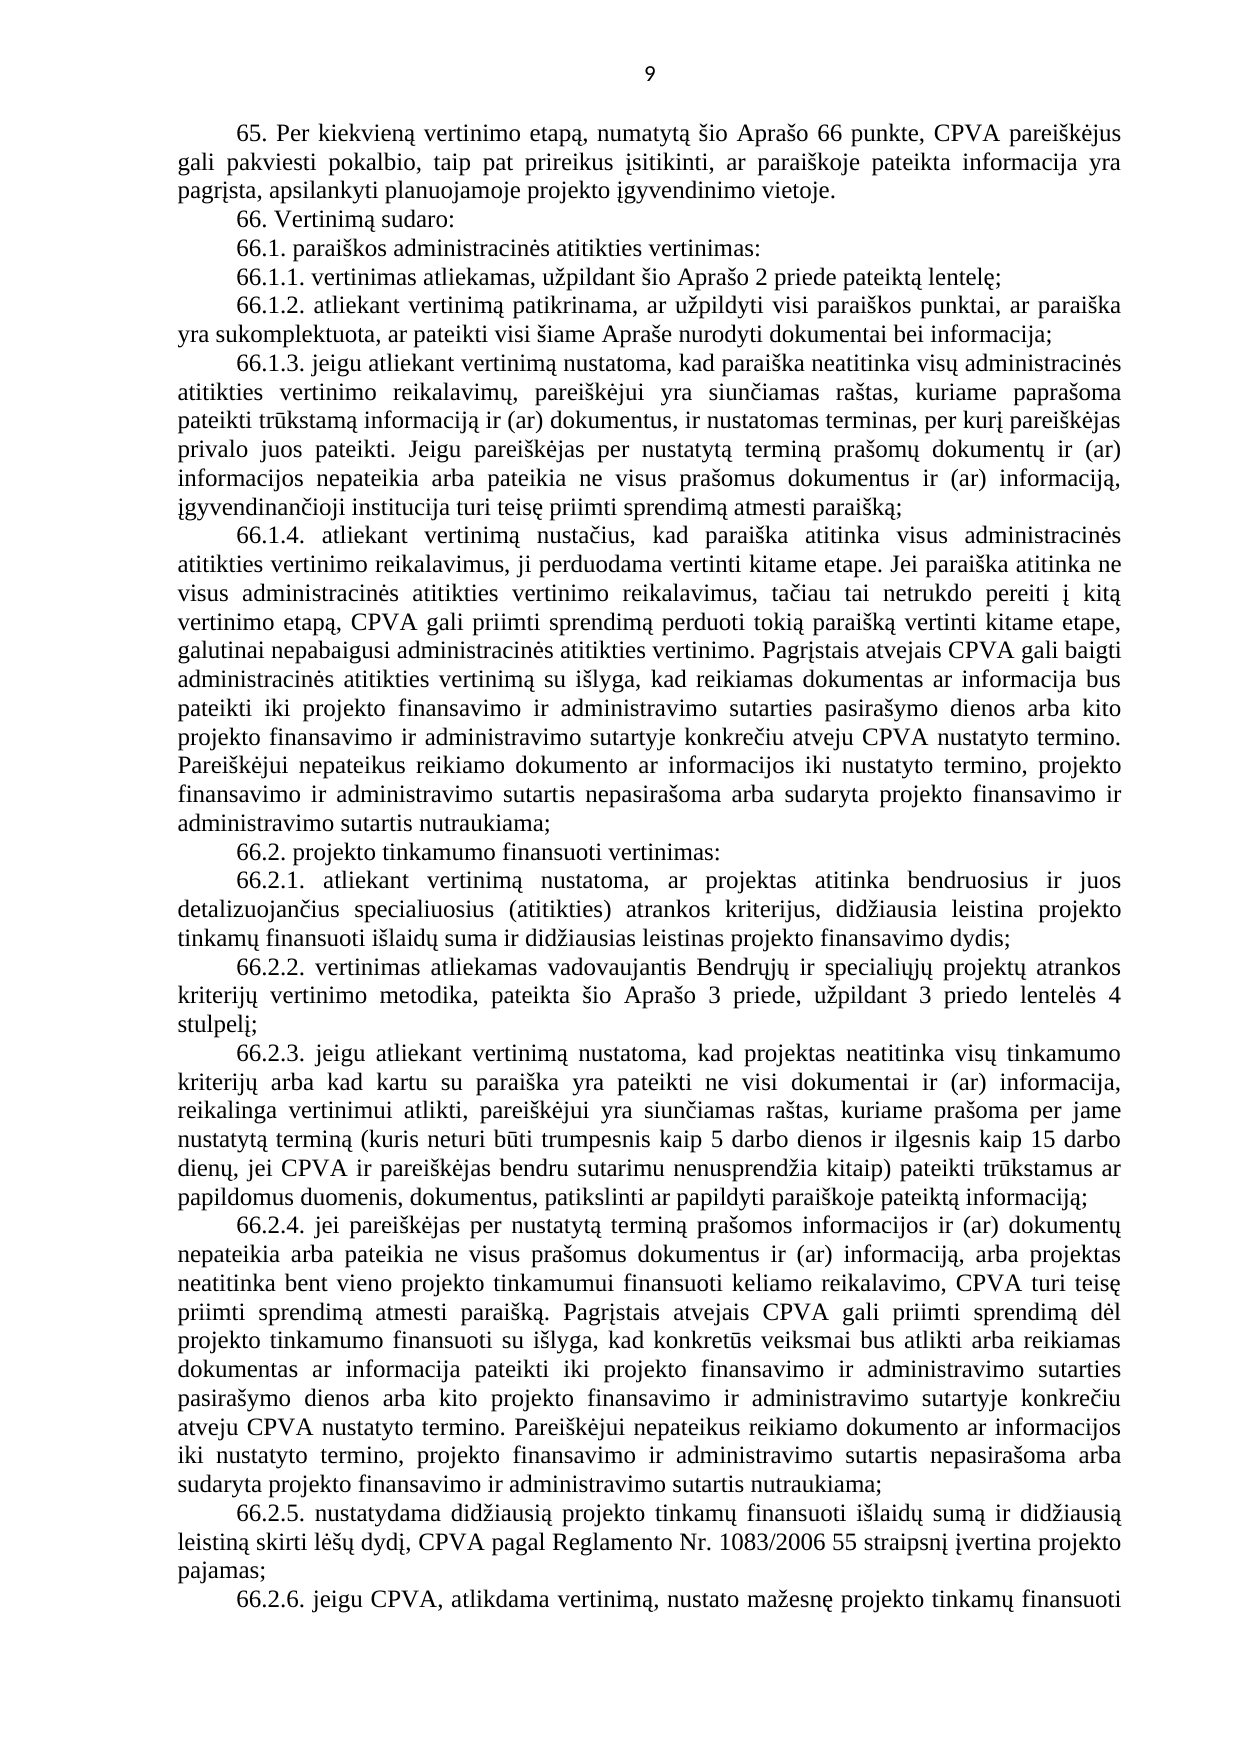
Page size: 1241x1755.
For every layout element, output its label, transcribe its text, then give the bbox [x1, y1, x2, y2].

text 66.2.2. vertinimas atliekamas vadovaujantis Bendrųjų ir specialiųjų projektų atrankos kriterijų vertinimo metodika, pateikta šio Aprašo 3 priede, užpildant 3 priedo lentelės 4 stulpelį; [177, 952, 1122, 1038]
text 66.1.3. jeigu atliekant vertinimą nustatoma, kad paraiška neatitinka visų administracinės atitikties vertinimo reikalavimų, pareiškėjui yra siunčiamas raštas, kuriame paprašoma pateikti trūkstamą informaciją ir (ar) dokumentus, ir nustatomas terminas, per kurį pareiškėjas privalo juos pateikti. Jeigu pareiškėjas per nustatytą terminą prašomų dokumentų ir (ar) informacijos nepateikia arba pateikia ne visus prašomus dokumentus ir (ar) informaciją, įgyvendinančioji institucija turi teisę priimti sprendimą atmesti paraišką; [177, 348, 1122, 521]
text 66.2. projekto tinkamumo finansuoti vertinimas: [177, 837, 1122, 866]
text 66.1. paraiškos administracinės atitikties vertinimas: [177, 233, 1122, 262]
text 66.2.3. jeigu atliekant vertinimą nustatoma, kad projektas neatitinka visų tinkamumo kriterijų arba kad kartu su paraiška yra pateikti ne visi dokumentai ir (ar) informacija, reikalinga vertinimui atlikti, pareiškėjui yra siunčiamas raštas, kuriame prašoma per jame nustatytą terminą (kuris neturi būti trumpesnis kaip 5 darbo dienos ir ilgesnis kaip 15 darbo dienų, jei CPVA ir pareiškėjas bendru sutarimu nenusprendžia kitaip) pateikti trūkstamus ar papildomus duomenis, dokumentus, patikslinti ar papildyti paraiškoje pateiktą informaciją; [177, 1038, 1122, 1211]
text 66.1.1. vertinimas atliekamas, užpildant šio Aprašo 2 priede pateiktą lentelę; [177, 262, 1122, 291]
text 66.2.6. jeigu CPVA, atlikdama vertinimą, nustato mažesnę projekto tinkamų finansuoti [177, 1584, 1122, 1613]
text 66.1.4. atliekant vertinimą nustačius, kad paraiška atitinka visus administracinės atitikties vertinimo reikalavimus, ji perduodama vertinti kitame etape. Jei paraiška atitinka ne visus administracinės atitikties vertinimo reikalavimus, tačiau tai netrukdo pereiti į kitą vertinimo etapą, CPVA gali priimti sprendimą perduoti tokią paraišką vertinti kitame etape, galutinai nepabaigusi administracinės atitikties vertinimo. Pagrįstais atvejais CPVA gali baigti administracinės atitikties vertinimą su išlyga, kad reikiamas dokumentas ar informacija bus pateikti iki projekto finansavimo ir administravimo sutarties pasirašymo dienos arba kito projekto finansavimo ir administravimo sutartyje konkrečiu atveju CPVA nustatyto termino. Pareiškėjui nepateikus reikiamo dokumento ar informacijos iki nustatyto termino, projekto finansavimo ir administravimo sutartis nepasirašoma arba sudaryta projekto finansavimo ir administravimo sutartis nutraukiama; [177, 521, 1122, 837]
text 66.2.4. jei pareiškėjas per nustatytą terminą prašomos informacijos ir (ar) dokumentų nepateikia arba pateikia ne visus prašomus dokumentus ir (ar) informaciją, arba projektas neatitinka bent vieno projekto tinkamumui finansuoti keliamo reikalavimo, CPVA turi teisę priimti sprendimą atmesti paraišką. Pagrįstais atvejais CPVA gali priimti sprendimą dėl projekto tinkamumo finansuoti su išlyga, kad konkretūs veiksmai bus atlikti arba reikiamas dokumentas ar informacija pateikti iki projekto finansavimo ir administravimo sutarties pasirašymo dienos arba kito projekto finansavimo ir administravimo sutartyje konkrečiu atveju CPVA nustatyto termino. Pareiškėjui nepateikus reikiamo dokumento ar informacijos iki nustatyto termino, projekto finansavimo ir administravimo sutartis nepasirašoma arba sudaryta projekto finansavimo ir administravimo sutartis nutraukiama; [177, 1211, 1122, 1498]
text 65. Per kiekvieną vertinimo etapą, numatytą šio Aprašo 66 punkte, CPVA pareiškėjus gali pakviesti pokalbio, taip pat prireikus įsitikinti, ar paraiškoje pateikta informacija yra pagrįsta, apsilankyti planuojamoje projekto įgyvendinimo vietoje. [177, 118, 1122, 204]
text 66.2.1. atliekant vertinimą nustatoma, ar projektas atitinka bendruosius ir juos detalizuojančius specialiuosius (atitikties) atrankos kriterijus, didžiausia leistina projekto tinkamų finansuoti išlaidų suma ir didžiausias leistinas projekto finansavimo dydis; [177, 866, 1122, 952]
text 66.1.2. atliekant vertinimą patikrinama, ar užpildyti visi paraiškos punktai, ar paraiška yra sukomplektuota, ar pateikti visi šiame Apraše nurodyti dokumentai bei informacija; [177, 291, 1122, 348]
text 66.2.5. nustatydama didžiausią projekto tinkamų finansuoti išlaidų sumą ir didžiausią leistiną skirti lėšų dydį, CPVA pagal Reglamento Nr. 1083/2006 55 straipsnį įvertina projekto pajamas; [177, 1498, 1122, 1584]
text 66. Vertinimą sudaro: [177, 204, 1122, 233]
